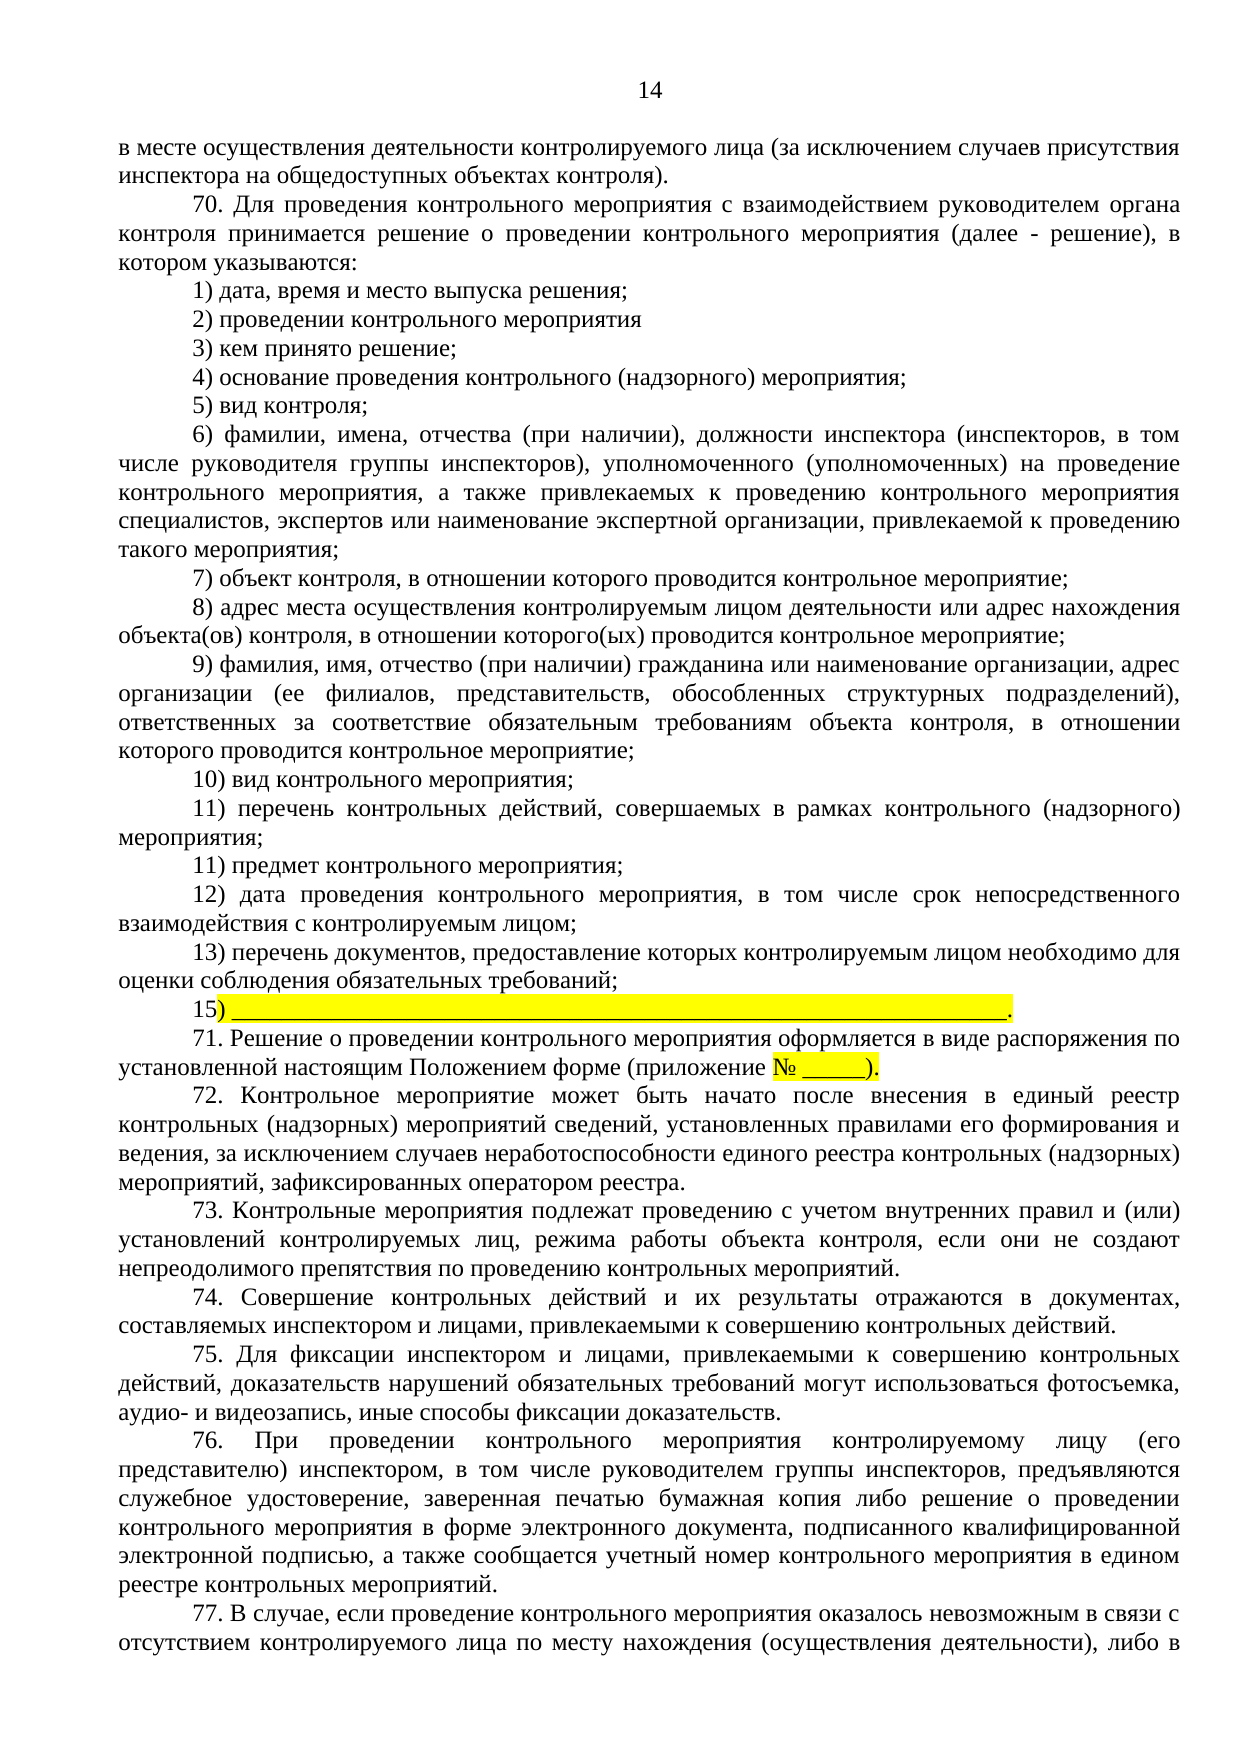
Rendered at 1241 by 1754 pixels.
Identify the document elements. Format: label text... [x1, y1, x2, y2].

text 74. Совершение контрольных действий и их результаты отражаются в документах, составляемых инспектором и лицами, привлекаемыми к совершению контрольных действий. [118, 1282, 1181, 1339]
text 72. Контрольное мероприятие может быть начато после внесения в единый реестр контрольных (надзорных) мероприятий сведений, установленных правилами его формирования и ведения, за исключением случаев неработоспособности единого реестра контрольных (надзорных) мероприятий, зафиксированных оператором реестра. [118, 1081, 1181, 1196]
text 70. Для проведения контрольного мероприятия с взаимодействием руководителем органа контроля принимается решение о проведении контрольного мероприятия (далее - решение), в котором указываются: [118, 189, 1181, 276]
text 7) объект контроля, в отношении которого проводится контрольное мероприятие; [118, 563, 1181, 592]
text 8) адрес места осуществления контролируемым лицом деятельности или адрес нахождения объекта(ов) контроля, в отношении которого(ых) проводится контрольное мероприятие; [118, 592, 1181, 649]
text в месте осуществления деятельности контролируемого лица (за исключением случаев присутствия инспектора на общедоступных объектах контроля). [118, 132, 1181, 189]
text 71. Решение о проведении контрольного мероприятия оформляется в виде распоряжения по установленной настоящим Положением форме (приложение № _____). [118, 1023, 1181, 1081]
text 77. В случае, если проведение контрольного мероприятия оказалось невозможным в связи с отсутствием контролируемого лица по месту нахождения (осуществления деятельности), либо в [118, 1598, 1181, 1656]
text 76. При проведении контрольного мероприятия контролируемому лицу (его представителю) инспектором, в том числе руководителем группы инспекторов, предъявляются служебное удостоверение, заверенная печатью бумажная копия либо решение о проведении контрольного мероприятия в форме электронного документа, подписанного квалифицированной электронной подписью, а также сообщается учетный номер контрольного мероприятия в едином реестре контрольных мероприятий. [118, 1426, 1181, 1598]
text 15) ______________________________________________________________. [118, 994, 1181, 1023]
text 73. Контрольные мероприятия подлежат проведению с учетом внутренних правил и (или) установлений контролируемых лиц, режима работы объекта контроля, если они не создают непреодолимого препятствия по проведению контрольных мероприятий. [118, 1196, 1181, 1282]
text 6) фамилии, имена, отчества (при наличии), должности инспектора (инспекторов, в том числе руководителя группы инспекторов), уполномоченного (уполномоченных) на проведение контрольного мероприятия, а также привлекаемых к проведению контрольного мероприятия специалистов, экспертов или наименование экспертной организации, привлекаемой к проведению такого мероприятия; [118, 419, 1181, 563]
text 11) перечень контрольных действий, совершаемых в рамках контрольного (надзорного) мероприятия; [118, 793, 1181, 851]
text 5) вид контроля; [118, 391, 1181, 419]
text 3) кем принято решение; [118, 333, 1181, 362]
text 13) перечень документов, предоставление которых контролируемым лицом необходимо для оценки соблюдения обязательных требований; [118, 937, 1181, 994]
text 1) дата, время и место выпуска решения; [118, 276, 1181, 304]
text 9) фамилия, имя, отчество (при наличии) гражданина или наименование организации, адрес организации (ее филиалов, представительств, обособленных структурных подразделений), ответственных за соответствие обязательным требованиям объекта контроля, в отношении которого проводится контрольное мероприятие; [118, 649, 1181, 764]
text 75. Для фиксации инспектором и лицами, привлекаемыми к совершению контрольных действий, доказательств нарушений обязательных требований могут использоваться фотосъемка, аудио- и видеозапись, иные способы фиксации доказательств. [118, 1339, 1181, 1426]
text 12) дата проведения контрольного мероприятия, в том числе срок непосредственного взаимодействия с контролируемым лицом; [118, 879, 1181, 937]
text 11) предмет контрольного мероприятия; [118, 851, 1181, 879]
text 4) основание проведения контрольного (надзорного) мероприятия; [118, 362, 1181, 391]
text 2) проведении контрольного мероприятия [118, 304, 1181, 333]
text 10) вид контрольного мероприятия; [118, 764, 1181, 793]
